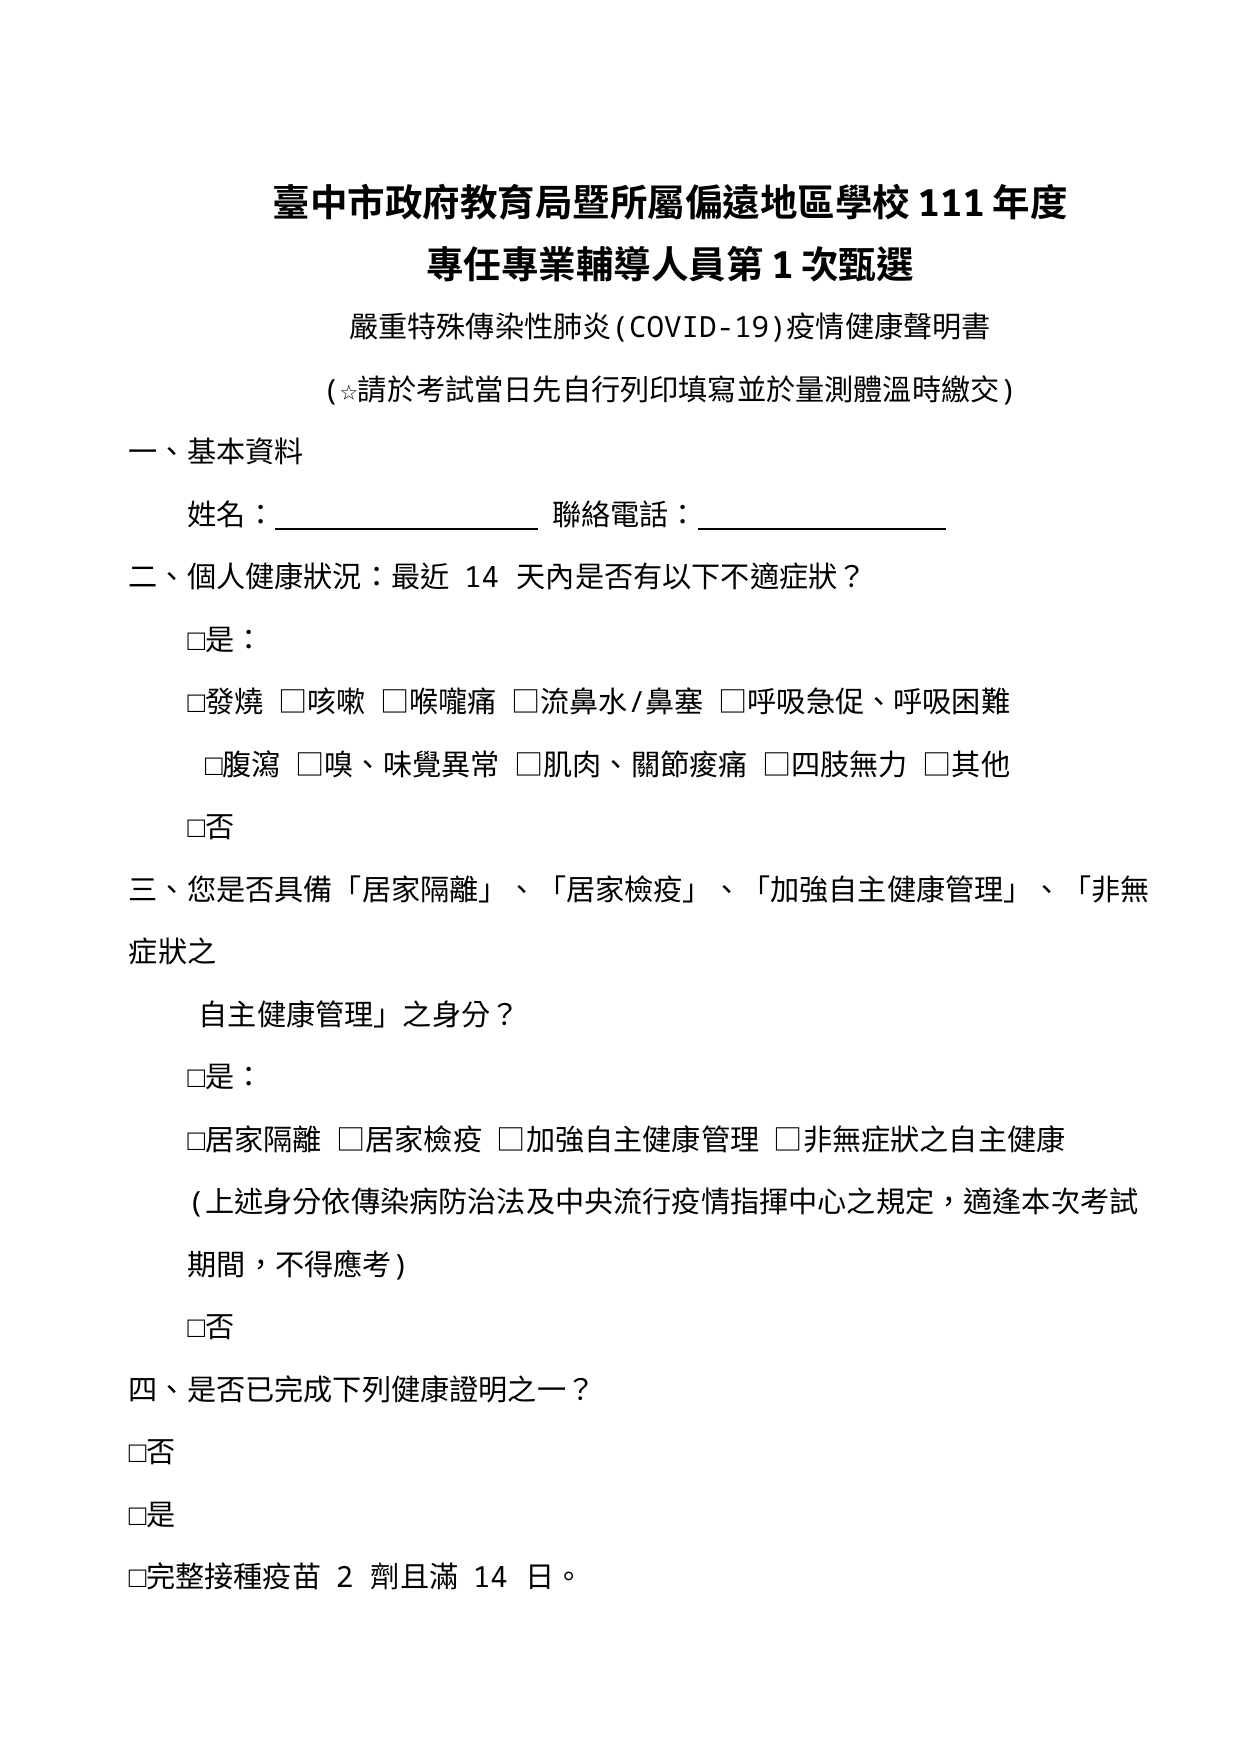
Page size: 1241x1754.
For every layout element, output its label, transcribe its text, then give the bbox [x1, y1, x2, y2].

text (上述身分依傳染病防治法及中央流行疫情指揮中心之規定，適逢本次考試 [128, 1158, 1152, 1221]
text □發燒 □咳嗽 □喉嚨痛 □流鼻水/鼻塞 □呼吸急促、呼吸困難 [128, 658, 1152, 721]
text □是： [128, 596, 1152, 658]
text 四、是否已完成下列健康證明之一？ [128, 1346, 1152, 1408]
text 一、基本資料 [128, 408, 1152, 471]
text □居家隔離 □居家檢疫 □加強自主健康管理 □非無症狀之自主健康 [128, 1096, 1152, 1158]
text □否 [128, 1283, 1152, 1346]
text 專任專業輔導人員第1次甄選 [187, 221, 1152, 283]
text □是 [128, 1471, 1152, 1533]
text (☆請於考試當日先自行列印填寫並於量測體溫時繳交) [187, 346, 1152, 408]
text □是： [128, 1033, 1152, 1096]
text □否 [128, 783, 1152, 846]
text □否 [128, 1408, 1152, 1471]
text 期間，不得應考) [128, 1221, 1152, 1283]
text 臺中市政府教育局暨所屬偏遠地區學校111年度 [187, 158, 1152, 221]
text □腹瀉 □嗅、味覺異常 □肌肉、關節痠痛 □四肢無力 □其他 [128, 721, 1152, 783]
text □完整接種疫苗 2 劑且滿 14 日。 [128, 1533, 1152, 1596]
text 二、個人健康狀況：最近 14 天內是否有以下不適症狀？ [128, 533, 1152, 596]
text 三、您是否具備「居家隔離」、「居家檢疫」、「加強自主健康管理」、「非無症狀之 [128, 846, 1152, 971]
text 自主健康管理」之身分？ [128, 971, 1152, 1033]
text 嚴重特殊傳染性肺炎(COVID-19)疫情健康聲明書 [187, 283, 1152, 346]
text 姓名： 聯絡電話： [128, 471, 1152, 533]
